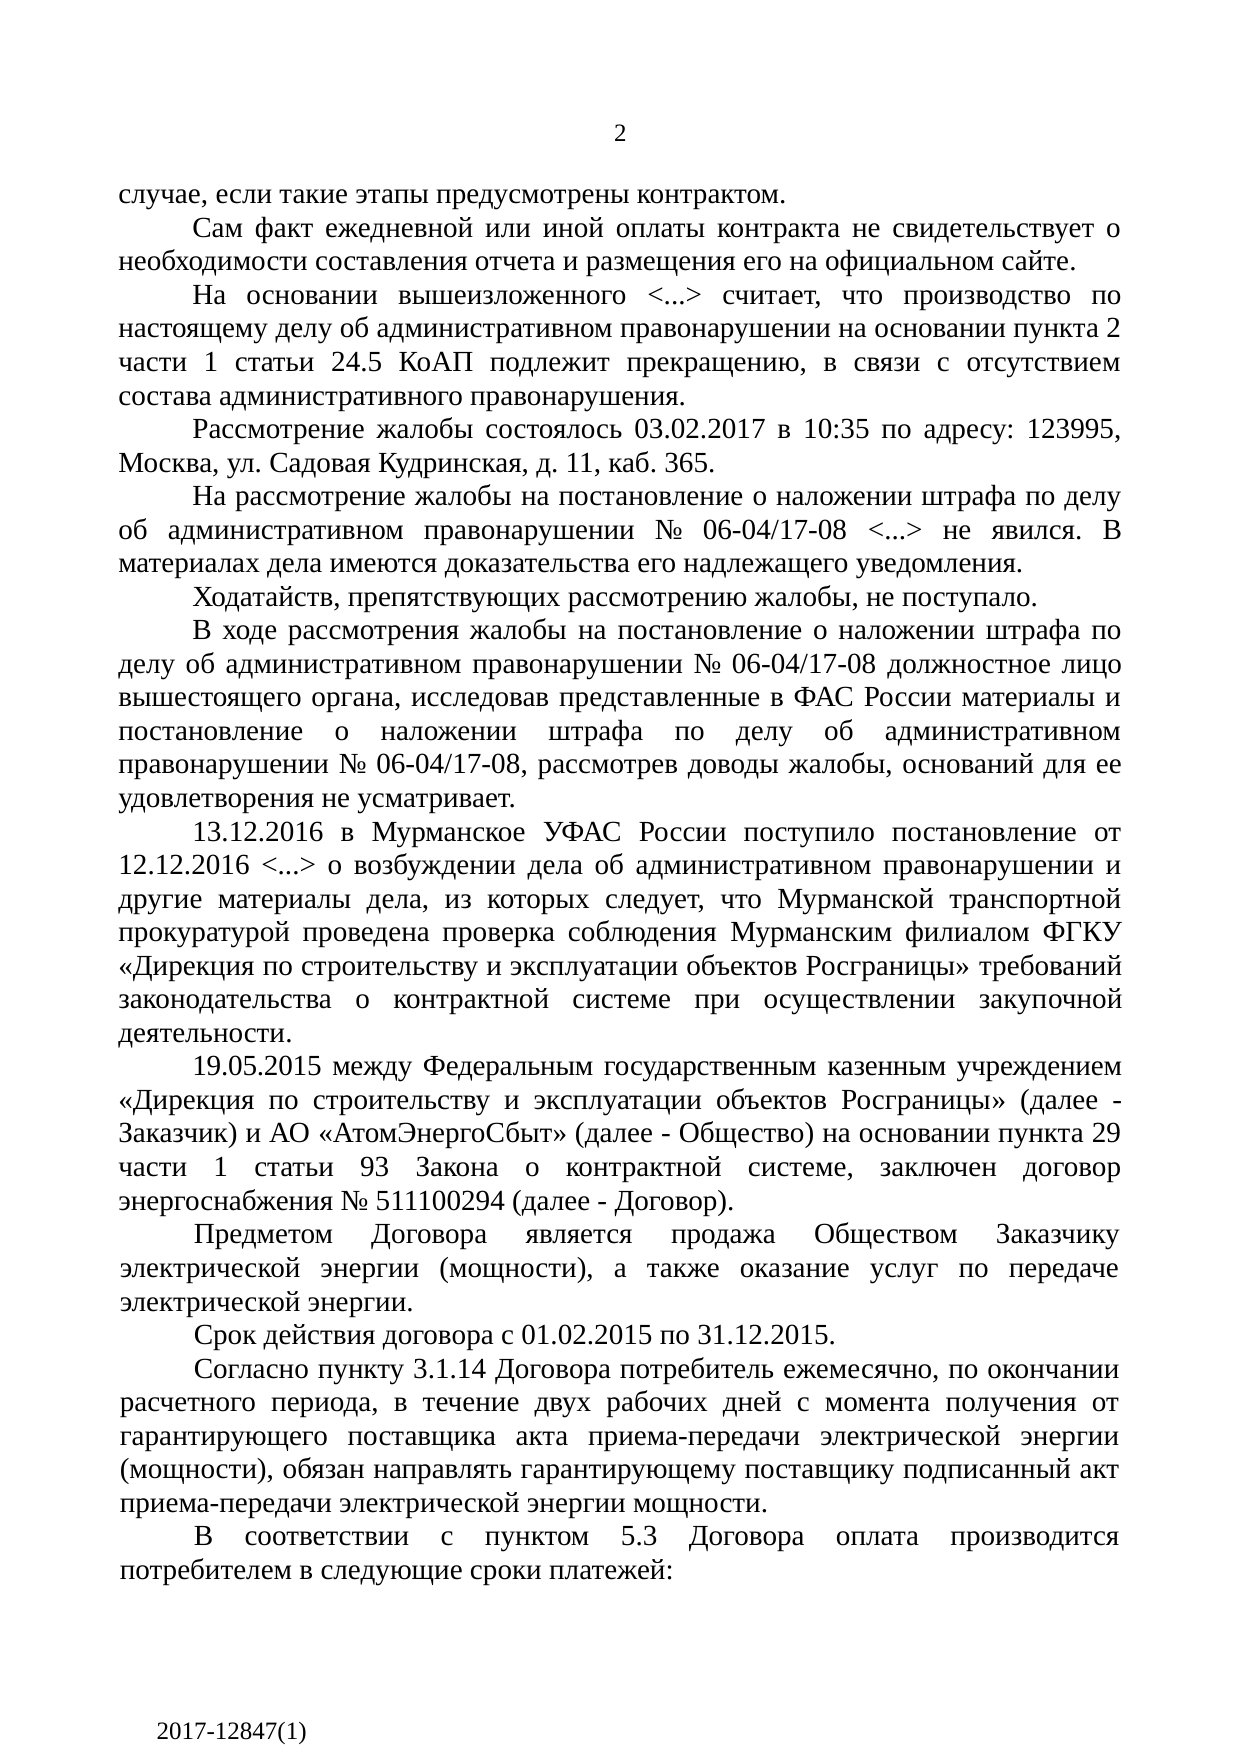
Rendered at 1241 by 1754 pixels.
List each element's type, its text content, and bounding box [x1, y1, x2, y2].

text Срок действия договора с 01.02.2015 по 31.12.2015. [119, 1317, 1120, 1351]
text Ходатайств, препятствующих рассмотрению жалобы, не поступало. [118, 579, 1122, 612]
text 19.05.2015 между Федеральным государственным казенным учреждением «Дирекция по строительству и эксплуатации объектов Росграницы» (далее - Заказчик) и АО «АтомЭнергоСбыт» (далее - Общество) на основании пункта 29 части 1 статьи 93 Закона о контрактной системе, заключен договор энергоснабжения № 511100294 (далее - Договор). [118, 1048, 1122, 1216]
text Сам факт ежедневной или иной оплаты контракта не свидетельствует о необходимости составления отчета и размещения его на официальном сайте. [118, 210, 1122, 277]
text 13.12.2016 в Мурманское УФАС России поступило постановление от 12.12.2016 <...> о возбуждении дела об административном правонарушении и другие материалы дела, из которых следует, что Мурманской транспортной прокуратурой проведена проверка соблюдения Мурманским филиалом ФГКУ «Дирекция по строительству и эксплуатации объектов Росграницы» требований законодательства о контрактной системе при осуществлении закупочной деятельности. [118, 814, 1122, 1048]
text Согласно пункту 3.1.14 Договора потребитель ежемесячно, по окончании расчетного периода, в течение двух рабочих дней с момента получения от гарантирующего поставщика акта приема-передачи электрической энергии (мощности), обязан направлять гарантирующему поставщику подписанный акт приема-передачи электрической энергии мощности. [119, 1351, 1120, 1518]
text В ходе рассмотрения жалобы на постановление о наложении штрафа по делу об административном правонарушении № 06-04/17-08 должностное лицо вышестоящего органа, исследовав представленные в ФАС России материалы и постановление о наложении штрафа по делу об административном правонарушении № 06-04/17-08, рассмотрев доводы жалобы, оснований для ее удовлетворения не усматривает. [118, 612, 1122, 814]
text На рассмотрение жалобы на постановление о наложении штрафа по делу об административном правонарушении № 06-04/17-08 <...> не явился. В материалах дела имеются доказательства его надлежащего уведомления. [118, 478, 1122, 579]
text В соответствии с пунктом 5.3 Договора оплата производится потребителем в следующие сроки платежей: [119, 1518, 1120, 1586]
text случае, если такие этапы предусмотрены контрактом. [118, 176, 1122, 210]
text Предметом Договора является продажа Обществом Заказчику электрической энергии (мощности), а также оказание услуг по передаче электрической энергии. [119, 1217, 1120, 1317]
text На основании вышеизложенного <...> считает, что производство по настоящему делу об административном правонарушении на основании пункта 2 части 1 статьи 24.5 КоАП подлежит прекращению, в связи с отсутствием состава административного правонарушения. [118, 277, 1122, 411]
text Рассмотрение жалобы состоялось 03.02.2017 в 10:35 по адресу: 123995, Москва, ул. Садовая Кудринская, д. 11, каб. 365. [118, 411, 1122, 478]
